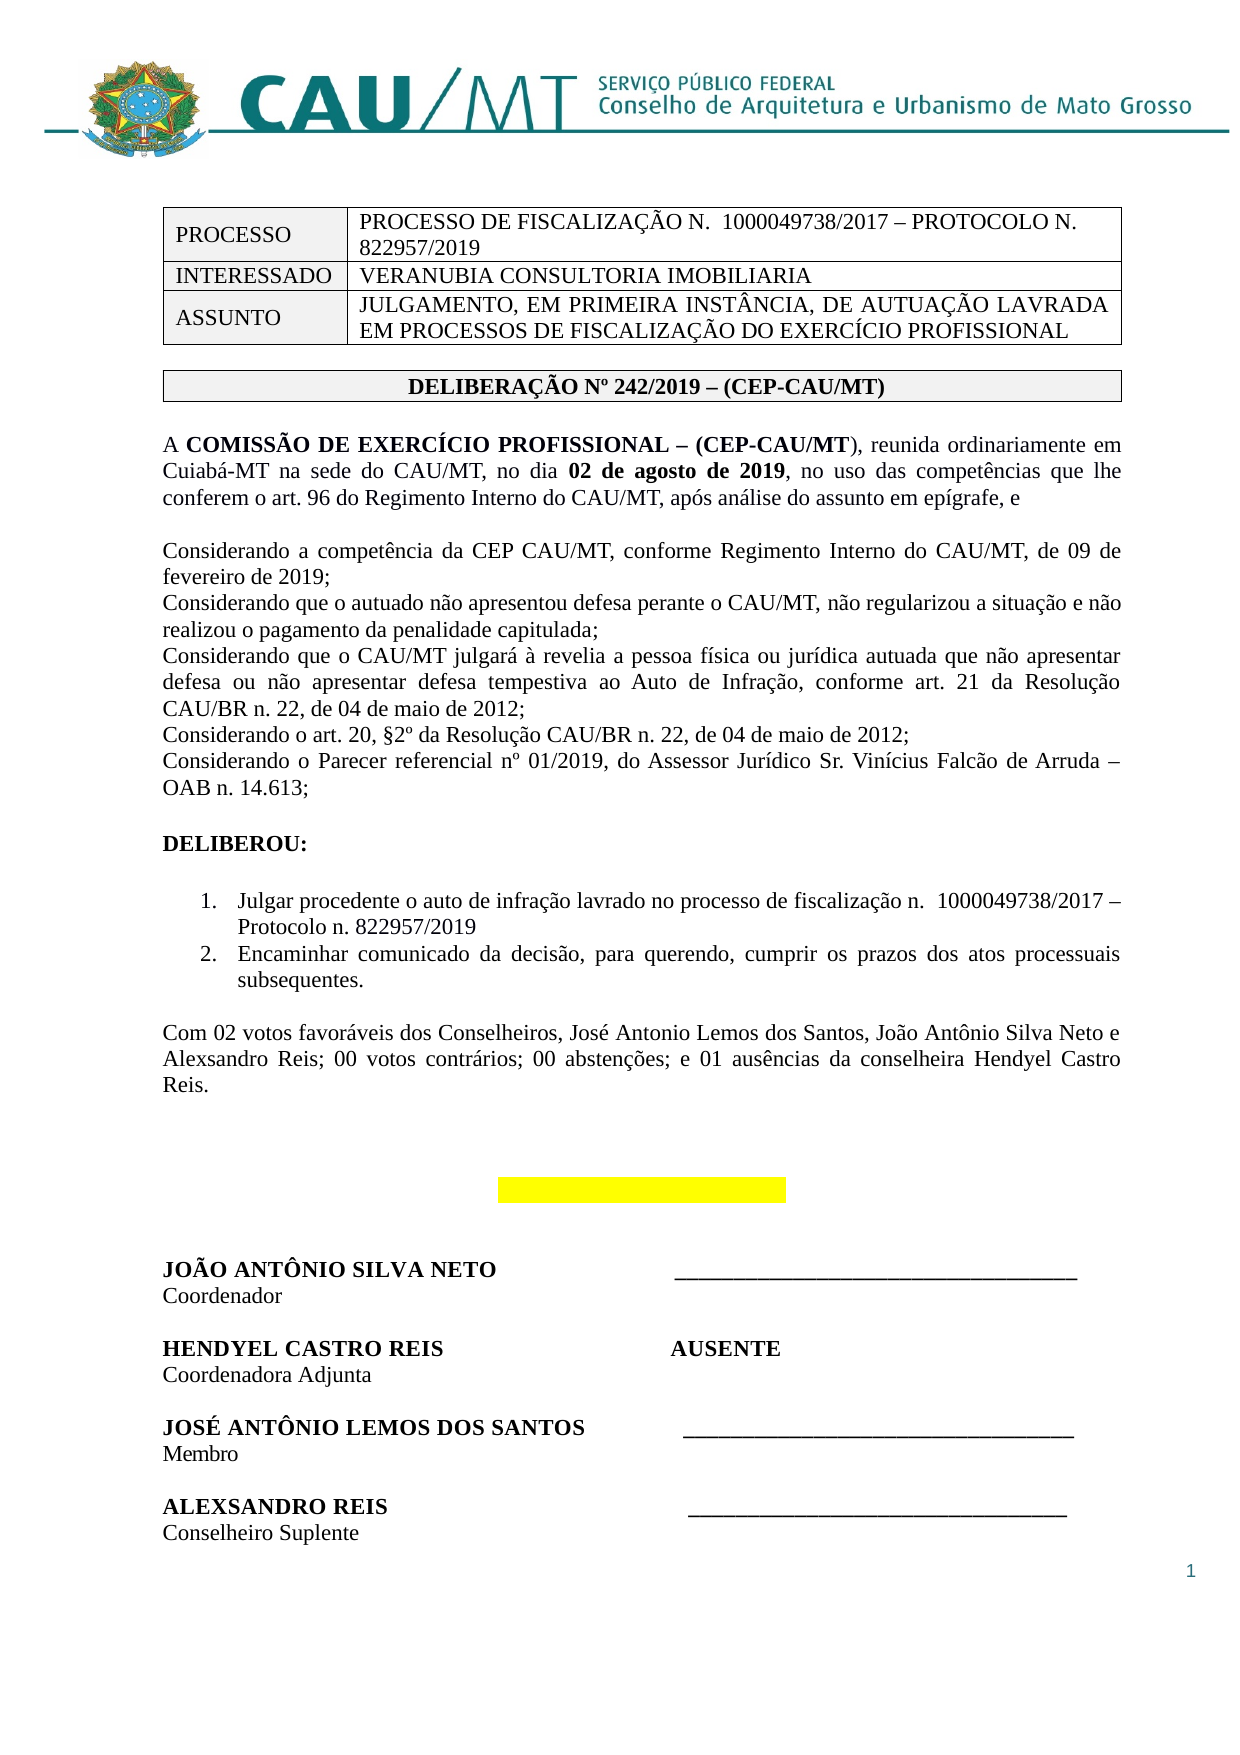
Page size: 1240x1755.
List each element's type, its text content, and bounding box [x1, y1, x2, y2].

text DELIBEROU: [162, 830, 1122, 857]
table_cell JULGAMENTO, EM PRIMEIRA INSTÂNCIA, DE AUTUAÇÃO LAVRADA EM PROCESSOS DE FISCALIZAÇÃO DO EXERCÍCIO PROFISSIONAL [348, 291, 1121, 344]
table_cell INTERESSADO [164, 262, 347, 290]
table_cell VERANUBIA CONSULTORIA IMOBILIARIA [348, 262, 1121, 290]
text Considerando o art. 20, §2º da Resolução CAU/BR n. 22, de 04 de maio de 2012; [162, 721, 1122, 747]
table_header PROCESSO [164, 208, 347, 261]
text A COMISSÃO DE EXERCÍCIO PROFISSIONAL – (CEP-CAU/MT), reunida ordinariamente em Cuiabá-MT na sede do CAU/MT, no dia 02 de agosto de 2019, no uso das competências que lhe conferem o art. 96 do Regimento Interno do CAU/MT, após análise do assunto em epígrafe, e [162, 431, 1122, 510]
list Julgar procedente o auto de infração lavrado no processo de fiscalização n. 1000049738/2017 – Protocolo n. 822957/2019 [200, 887, 1122, 940]
text Conselheiro Suplente [162, 1519, 1122, 1546]
text Com 02 votos favoráveis dos Conselheiros, José Antonio Lemos dos Santos, João Antônio Silva Neto e Alexsandro Reis; 00 votos contrários; 00 abstenções; e 01 ausências da conselheira Hendyel Castro Reis. [162, 1019, 1122, 1098]
text Considerando que o autuado não apresentou defesa perante o CAU/MT, não regularizou a situação e não realizou o pagamento da penalidade capitulada; [162, 589, 1122, 642]
text JOSÉ ANTÔNIO LEMOS DOS SANTOS _________________________________ [162, 1414, 1122, 1440]
text Coordenador [162, 1282, 1122, 1309]
list Encaminhar comunicado da decisão, para querendo, cumprir os prazos dos atos processuais subsequentes. [200, 940, 1122, 992]
table_cell ASSUNTO [164, 291, 347, 344]
text Membro [162, 1440, 1122, 1467]
text Considerando que o CAU/MT julgará à revelia a pessoa física ou jurídica autuada que não apresentar defesa ou não apresentar defesa tempestiva ao Auto de Infração, conforme art. 21 da Resolução CAU/BR n. 22, de 04 de maio de 2012; [162, 642, 1122, 721]
text JOÃO ANTÔNIO SILVA NETO __________________________________ [162, 1256, 1122, 1282]
text ALEXSANDRO REIS ________________________________ [162, 1493, 1122, 1519]
text HENDYEL CASTRO REIS AUSENTE [162, 1335, 1122, 1361]
table_header PROCESSO DE FISCALIZAÇÃO N. 1000049738/2017 – PROTOCOLO N. 822957/2019 [348, 208, 1121, 261]
text DELIBERAÇÃO Nº 242/2019 – (CEP-CAU/MT) [164, 371, 1121, 401]
text Considerando o Parecer referencial nº 01/2019, do Assessor Jurídico Sr. Vinícius Falcão de Arruda – OAB n. 14.613; [162, 747, 1122, 800]
text Coordenadora Adjunta [162, 1361, 1122, 1388]
text Considerando a competência da CEP CAU/MT, conforme Regimento Interno do CAU/MT, de 09 de fevereiro de 2019; [162, 537, 1122, 589]
